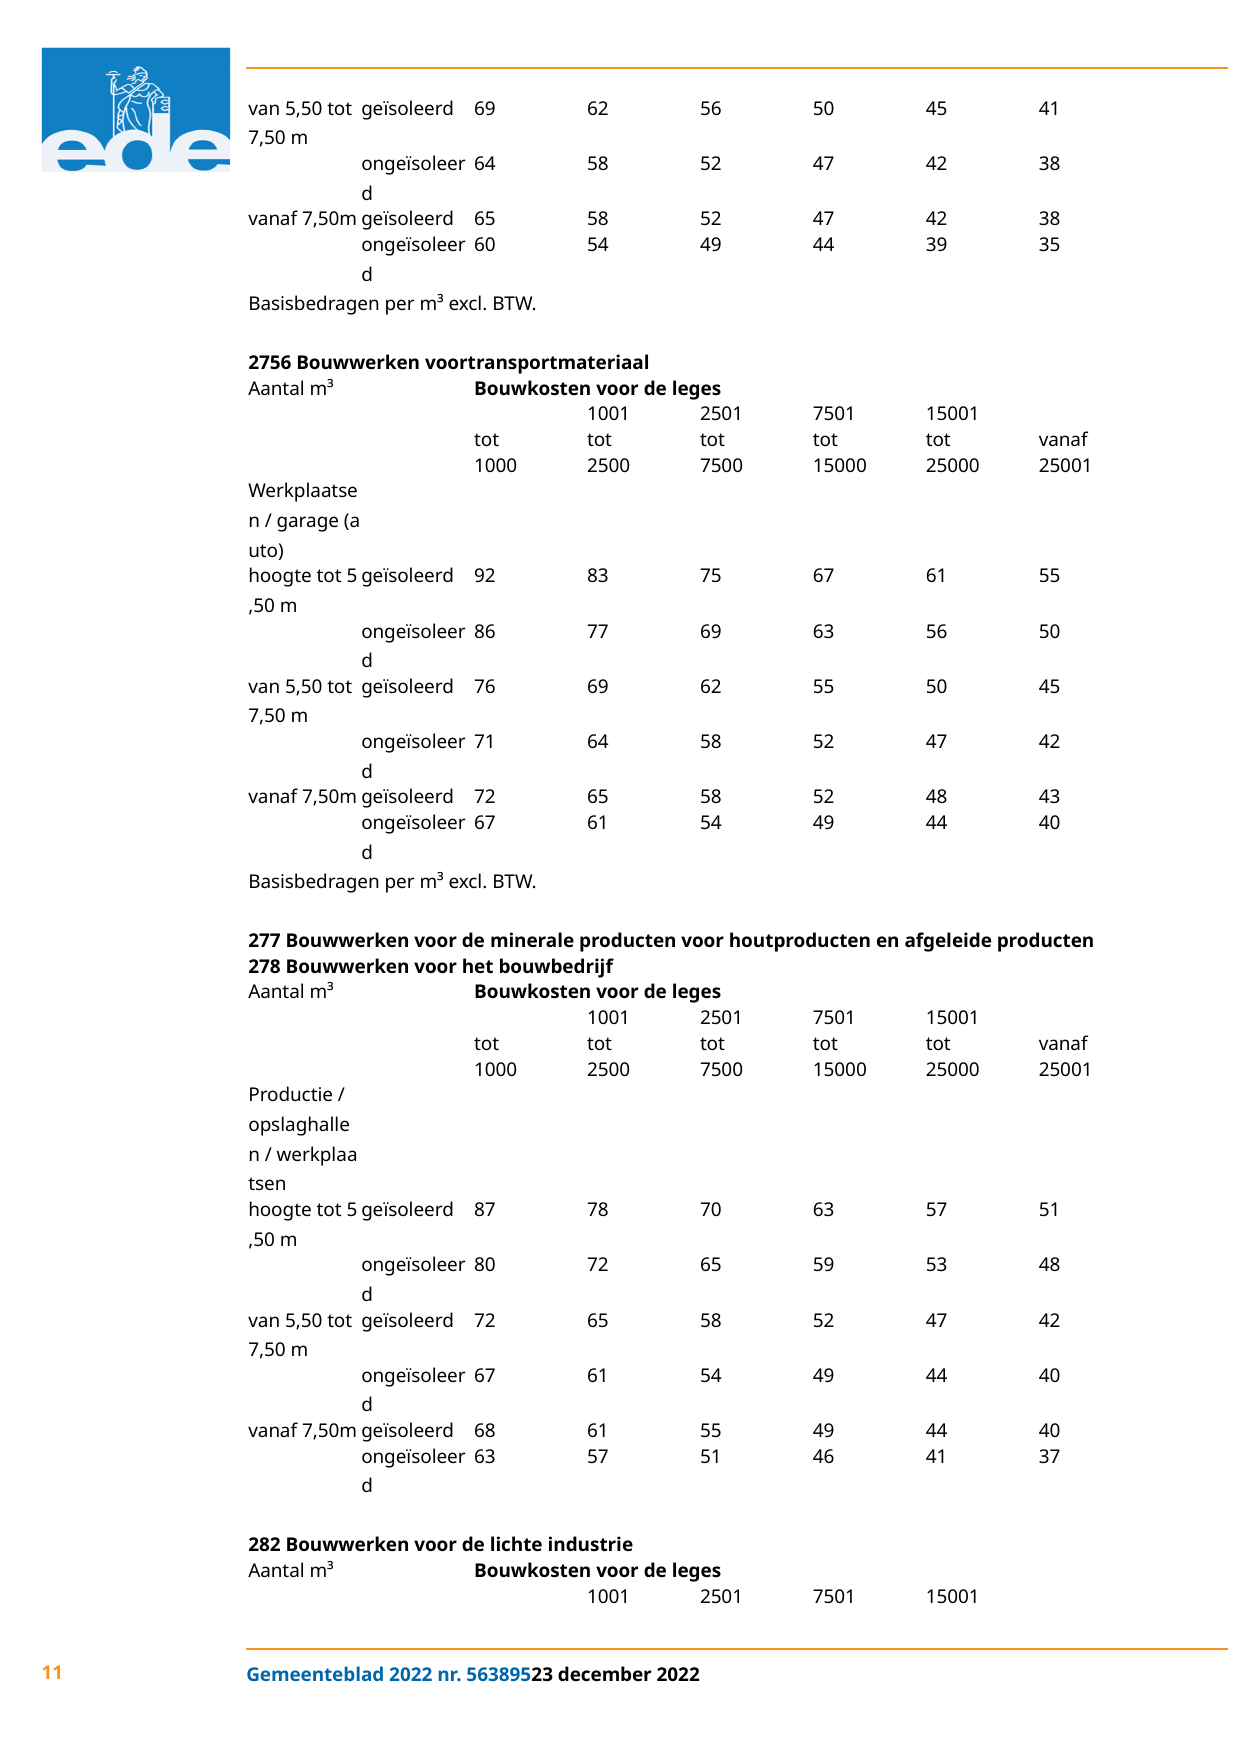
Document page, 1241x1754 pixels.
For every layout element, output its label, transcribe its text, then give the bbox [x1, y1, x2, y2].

table_cell Aantal m³ [248, 1557, 474, 1608]
table_cell 63 [813, 618, 926, 673]
table_cell hoogte tot 5,50 m [248, 1196, 361, 1251]
table_cell 57 [926, 1196, 1038, 1251]
table_header 282 Bouwwerken voor de lichte industrie [248, 1531, 1152, 1557]
table_cell [926, 478, 1038, 562]
table_cell Bouwkosten voor de leges [474, 979, 1152, 1004]
table_cell 55 [1039, 563, 1152, 618]
table_cell 48 [1039, 1251, 1152, 1307]
table_cell 80 [474, 1251, 587, 1307]
table_cell 48 [926, 784, 1038, 809]
table_cell 41 [926, 1443, 1038, 1498]
table_cell 77 [587, 618, 700, 673]
table_cell 51 [1039, 1196, 1152, 1251]
table_cell 47 [813, 205, 926, 231]
table_cell Werkplaatsen / garage (auto) [248, 478, 361, 562]
table_cell 49 [813, 1362, 926, 1417]
table_cell ongeïsoleerd [361, 1251, 474, 1307]
table_cell 15001 [926, 1583, 1038, 1608]
table_cell 2501 [700, 1583, 813, 1608]
table_cell 41 [1039, 95, 1152, 150]
table_cell 68 [474, 1418, 587, 1443]
table_cell 2500 [587, 1056, 700, 1082]
table_cell tot [474, 426, 587, 452]
table_cell 54 [700, 1362, 813, 1417]
table_cell 71 [474, 729, 587, 784]
table_cell tot [700, 1030, 813, 1056]
table_cell 15001 [926, 400, 1038, 426]
table_cell [248, 231, 361, 286]
table_cell tot [587, 1030, 700, 1056]
table_cell van 5,50 tot 7,50 m [248, 673, 361, 728]
table_cell [700, 478, 813, 562]
table_cell van 5,50 tot 7,50 m [248, 1307, 361, 1362]
table_cell 63 [813, 1196, 926, 1251]
table_cell 52 [813, 1307, 926, 1362]
table_cell 64 [474, 150, 587, 205]
table_cell 52 [813, 784, 926, 809]
table_cell 58 [700, 1307, 813, 1362]
table_cell [474, 400, 587, 426]
table_cell 64 [587, 729, 700, 784]
table_cell [926, 1082, 1038, 1196]
table_cell tot [926, 1030, 1038, 1056]
table_cell [1039, 1005, 1152, 1030]
table_cell 40 [1039, 1418, 1152, 1443]
table_cell 39 [926, 231, 1038, 286]
table_cell 38 [1039, 150, 1152, 205]
table_cell geïsoleerd [361, 95, 474, 150]
table_cell ongeïsoleerd [361, 150, 474, 205]
table_cell geïsoleerd [361, 205, 474, 231]
table_cell 45 [926, 95, 1038, 150]
table_cell 45 [1039, 673, 1152, 728]
table_cell [813, 1082, 926, 1196]
table_cell 61 [587, 810, 700, 865]
table_cell 55 [700, 1418, 813, 1443]
table_cell Bouwkosten voor de leges [474, 375, 1152, 400]
table_cell 44 [926, 1418, 1038, 1443]
table_cell 54 [700, 810, 813, 865]
table_cell 55 [813, 673, 926, 728]
table_cell 56 [700, 95, 813, 150]
table_cell 43 [1039, 784, 1152, 809]
table_cell 49 [813, 1418, 926, 1443]
table_cell 47 [926, 1307, 1038, 1362]
table_cell 83 [587, 563, 700, 618]
table_cell 25000 [926, 452, 1038, 478]
table_cell 38 [1039, 205, 1152, 231]
table_cell 58 [700, 729, 813, 784]
table_cell 75 [700, 563, 813, 618]
table_cell geïsoleerd [361, 1307, 474, 1362]
table_cell 70 [700, 1196, 813, 1251]
table_header 277 Bouwwerken voor de minerale producten voor houtproducten en afgeleide producten [248, 927, 1152, 953]
table_cell 61 [587, 1362, 700, 1417]
table_cell 72 [587, 1251, 700, 1307]
table_cell [248, 618, 361, 673]
table_cell 72 [474, 1307, 587, 1362]
table_cell [813, 478, 926, 562]
table_cell 7500 [700, 1056, 813, 1082]
table_cell 15001 [926, 1005, 1038, 1030]
table_cell tot [700, 426, 813, 452]
table_cell [248, 810, 361, 865]
table_cell [361, 478, 474, 562]
table_cell [248, 150, 361, 205]
table_cell geïsoleerd [361, 563, 474, 618]
table_cell 1001 [587, 1583, 700, 1608]
table_cell 54 [587, 231, 700, 286]
table_cell 15000 [813, 452, 926, 478]
table_cell 78 [587, 1196, 700, 1251]
table_cell 50 [926, 673, 1038, 728]
table_cell 44 [926, 1362, 1038, 1417]
table_cell 2501 [700, 400, 813, 426]
table_cell 35 [1039, 231, 1152, 286]
table_cell 76 [474, 673, 587, 728]
table_cell 65 [474, 205, 587, 231]
table_cell [587, 478, 700, 562]
table_cell 92 [474, 563, 587, 618]
table_cell 1000 [474, 1056, 587, 1082]
table_cell [474, 1583, 587, 1608]
table_cell tot [926, 426, 1038, 452]
table_cell 65 [700, 1251, 813, 1307]
table_cell 1001 [587, 400, 700, 426]
table_cell 7501 [813, 400, 926, 426]
table_cell [248, 729, 361, 784]
table_cell [1039, 478, 1152, 562]
table_cell 62 [700, 673, 813, 728]
table_cell vanaf 7,50m [248, 784, 361, 809]
table_cell 49 [700, 231, 813, 286]
table_cell ongeïsoleerd [361, 231, 474, 286]
table_cell 67 [813, 563, 926, 618]
table_cell tot [587, 426, 700, 452]
table_cell 42 [926, 150, 1038, 205]
table_cell 52 [700, 150, 813, 205]
table_cell 50 [1039, 618, 1152, 673]
table_cell 61 [587, 1418, 700, 1443]
table_cell van 5,50 tot 7,50 m [248, 95, 361, 150]
table_cell [1039, 1082, 1152, 1196]
table_cell 50 [813, 95, 926, 150]
table_cell 44 [926, 810, 1038, 865]
table_cell 37 [1039, 1443, 1152, 1498]
table_cell [474, 1005, 587, 1030]
table_cell 7500 [700, 452, 813, 478]
table_header 2756 Bouwwerken voortransportmateriaal [248, 349, 1152, 375]
table_cell ongeïsoleerd [361, 618, 474, 673]
table_cell geïsoleerd [361, 673, 474, 728]
table_cell 58 [700, 784, 813, 809]
table_cell 40 [1039, 1362, 1152, 1417]
table_cell 52 [700, 205, 813, 231]
table_cell 61 [926, 563, 1038, 618]
table_cell 57 [587, 1443, 700, 1498]
table_cell 51 [700, 1443, 813, 1498]
table_cell Aantal m³ [248, 375, 474, 478]
table_cell 42 [926, 205, 1038, 231]
table_cell [587, 1082, 700, 1196]
table_cell ongeïsoleerd [361, 729, 474, 784]
table_cell [474, 1082, 587, 1196]
table_cell hoogte tot 5,50 m [248, 563, 361, 618]
table_cell vanaf 7,50m [248, 205, 361, 231]
table_cell Bouwkosten voor de leges [474, 1557, 1152, 1583]
table_cell tot [474, 1030, 587, 1056]
picture [41, 47, 231, 172]
table_cell 58 [587, 205, 700, 231]
table_cell 87 [474, 1196, 587, 1251]
table_cell tot [813, 1030, 926, 1056]
table_cell 278 Bouwwerken voor het bouwbedrijf [248, 953, 1152, 979]
table_cell ongeïsoleerd [361, 1443, 474, 1498]
table_cell 25001 [1039, 1056, 1152, 1082]
table_cell 60 [474, 231, 587, 286]
table_cell 72 [474, 784, 587, 809]
text Basisbedragen per m³ excl. BTW. [248, 290, 1152, 315]
table_cell 47 [813, 150, 926, 205]
table_cell 56 [926, 618, 1038, 673]
table_cell Productie / opslaghallen / werkplaatsen [248, 1082, 361, 1196]
table_cell 47 [926, 729, 1038, 784]
table_cell geïsoleerd [361, 1418, 474, 1443]
table_cell 2500 [587, 452, 700, 478]
table_cell 52 [813, 729, 926, 784]
table_cell ongeïsoleerd [361, 810, 474, 865]
table_cell 25001 [1039, 452, 1152, 478]
table_cell [248, 1443, 361, 1498]
table_cell [474, 478, 587, 562]
table_cell geïsoleerd [361, 784, 474, 809]
table_cell 7501 [813, 1005, 926, 1030]
table_cell 69 [474, 95, 587, 150]
table_cell [700, 1082, 813, 1196]
table_cell vanaf [1039, 1030, 1152, 1056]
table_cell 62 [587, 95, 700, 150]
table_cell 1001 [587, 1005, 700, 1030]
table_cell 65 [587, 1307, 700, 1362]
table_cell Aantal m³ [248, 979, 474, 1082]
table_cell 58 [587, 150, 700, 205]
table_cell 42 [1039, 1307, 1152, 1362]
table_cell 2501 [700, 1005, 813, 1030]
table_cell [361, 1082, 474, 1196]
table_cell 49 [813, 810, 926, 865]
table_cell 40 [1039, 810, 1152, 865]
table_cell 1000 [474, 452, 587, 478]
table_cell 59 [813, 1251, 926, 1307]
table_cell 86 [474, 618, 587, 673]
table_cell ongeïsoleerd [361, 1362, 474, 1417]
table_cell 63 [474, 1443, 587, 1498]
table_cell 67 [474, 1362, 587, 1417]
table_cell 44 [813, 231, 926, 286]
table_cell [248, 1362, 361, 1417]
table_cell [248, 1251, 361, 1307]
table_cell [1039, 1583, 1152, 1608]
table_cell 69 [700, 618, 813, 673]
table_cell tot [813, 426, 926, 452]
table_cell 53 [926, 1251, 1038, 1307]
table_cell geïsoleerd [361, 1196, 474, 1251]
table_cell vanaf 7,50m [248, 1418, 361, 1443]
table_cell 67 [474, 810, 587, 865]
table_cell 25000 [926, 1056, 1038, 1082]
table_cell 65 [587, 784, 700, 809]
table_cell [1039, 400, 1152, 426]
table_cell 46 [813, 1443, 926, 1498]
table_cell 7501 [813, 1583, 926, 1608]
text Basisbedragen per m³ excl. BTW. [248, 868, 1152, 894]
table_cell vanaf [1039, 426, 1152, 452]
table_cell 15000 [813, 1056, 926, 1082]
table_cell 42 [1039, 729, 1152, 784]
table_cell 69 [587, 673, 700, 728]
